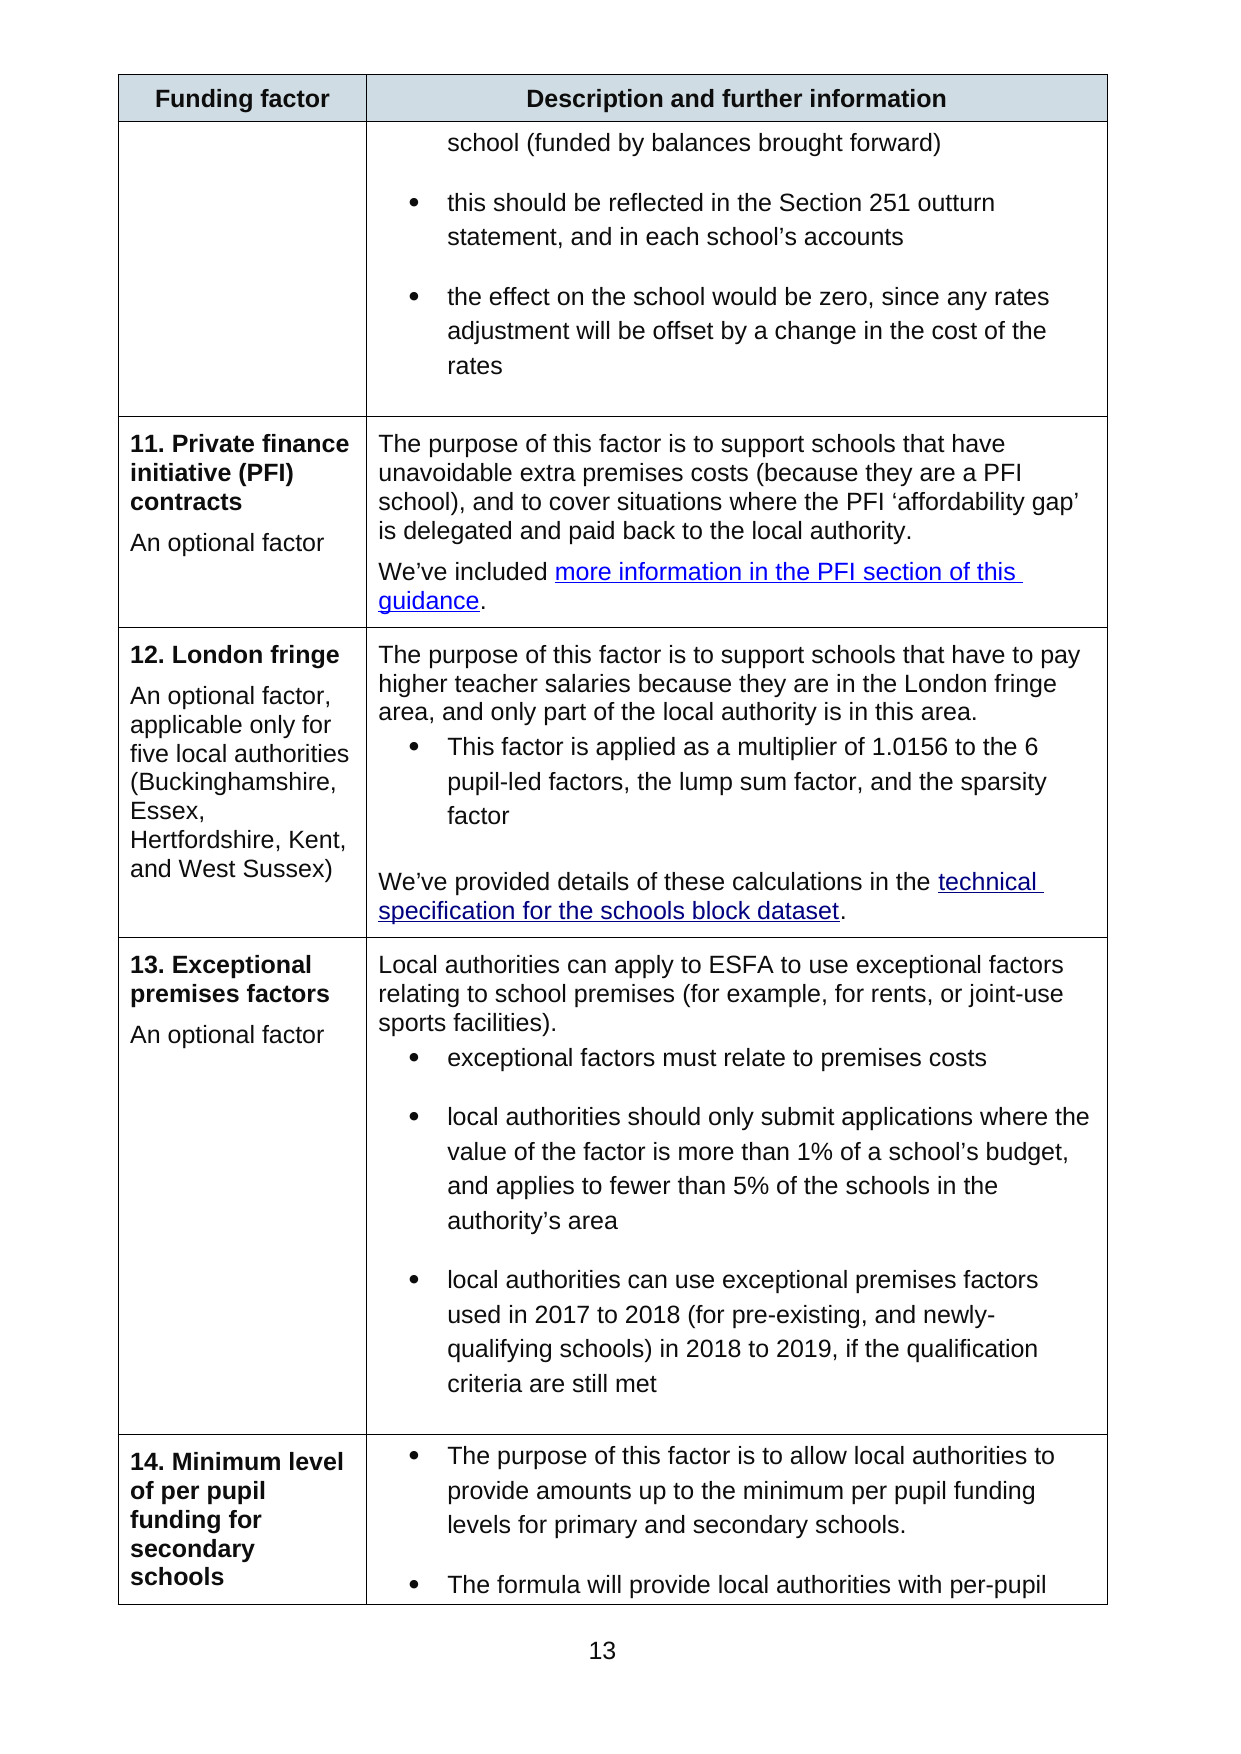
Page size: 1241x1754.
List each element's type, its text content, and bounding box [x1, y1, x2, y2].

table_cell The purpose of this factor is to support schools that have unavoidable extra premises costs (because they are a PFI school), and to cover situations where the PFI ‘affordability gap’ is delegated and paid back to the local authority. We’ve included more information in the PFI section of this guidance. [367, 417, 1107, 627]
table_cell The purpose of this factor is to allow local authorities to provide amounts up to the minimum per pupil funding levels for primary and secondary schools. The formula will provide local authorities with per-pupil [367, 1435, 1107, 1604]
table_header Funding factor [119, 75, 366, 121]
table_cell school (funded by balances brought forward) this should be reflected in the Section 251 outturn statement, and in each school’s accounts the effect on the school would be zero, since any rates adjustment will be offset by a change in the cost of the rates [367, 122, 1107, 416]
table_cell 13. Exceptional premises factors An optional factor [119, 938, 366, 1434]
table_cell Local authorities can apply to ESFA to use exceptional factors relating to school premises (for example, for rents, or joint-use sports facilities). exceptional factors must relate to premises costs local authorities should only submit applications where the value of the factor is more than 1% of a school’s budget, and applies to fewer than 5% of the schools in the authority’s area local authorities can use exceptional premises factors used in 2017 to 2018 (for pre-existing, and newly-qualifying schools) in 2018 to 2019, if the qualification criteria are still met [367, 938, 1107, 1434]
table_header Description and further information [367, 75, 1107, 121]
table_cell [119, 122, 366, 416]
table_cell 14. Minimum level of per pupil funding for secondary schools [119, 1435, 366, 1604]
table_cell The purpose of this factor is to support schools that have to pay higher teacher salaries because they are in the London fringe area, and only part of the local authority is in this area. This factor is applied as a multiplier of 1.0156 to the 6 pupil-led factors, the lump sum factor, and the sparsity factor We’ve provided details of these calculations in the technical specification for the schools block dataset. [367, 628, 1107, 937]
table_cell 11. Private finance initiative (PFI) contracts An optional factor [119, 417, 366, 627]
table_cell 12. London fringe An optional factor, applicable only for five local authorities (Buckinghamshire, Essex, Hertfordshire, Kent, and West Sussex) [119, 628, 366, 937]
